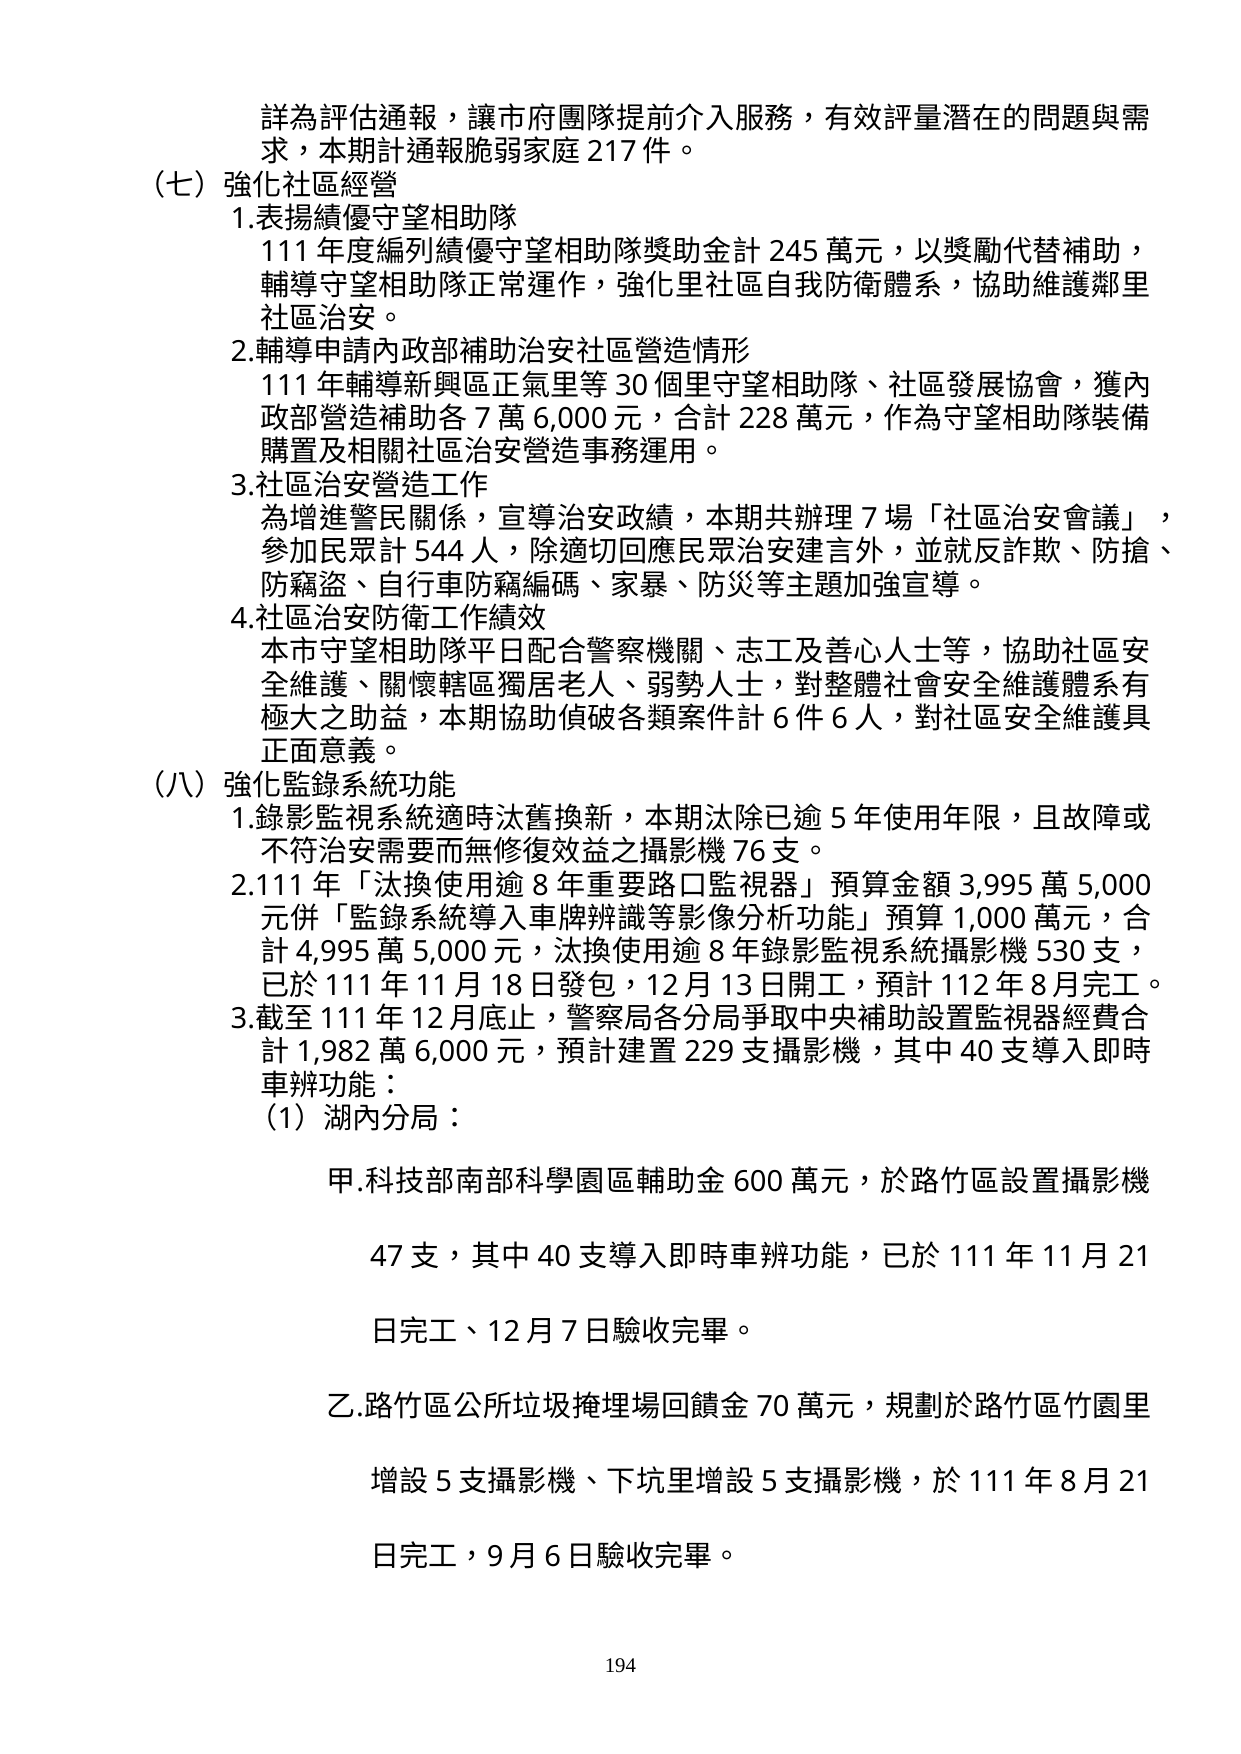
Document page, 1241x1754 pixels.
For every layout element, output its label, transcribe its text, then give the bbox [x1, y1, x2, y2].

text （七）強化社區經營 [136, 168, 1152, 202]
text 1.表揚績優守望相助隊 111年度編列績優守望相助隊獎助金計245萬元，以獎勵代替補助，輔導守望相助隊正常運作，強化里社區自我防衛體系，協助維護鄰里社區治安。 [230, 202, 1152, 335]
text 2.111年「汰換使用逾8年重要路口監視器」預算金額3,995萬5,000元併「監錄系統導入車牌辨識等影像分析功能」預算1,000萬元，合計4,995萬5,000元，汰換使用逾8年錄影監視系統攝影機530支，已於111年11月18日發包，12月13日開工，預計112年8月完工。 [230, 868, 1152, 1002]
text 4.社區治安防衛工作績效 本市守望相助隊平日配合警察機關、志工及善心人士等，協助社區安全維護、關懷轄區獨居老人、弱勢人士，對整體社會安全維護體系有極大之助益，本期協助偵破各類案件計6件6人，對社區安全維護具正面意義。 [230, 602, 1152, 768]
text 1.錄影監視系統適時汰舊換新，本期汰除已逾5年使用年限，且故障或不符治安需要而無修復效益之攝影機76支。 [230, 802, 1152, 868]
text 2.輔導申請內政部補助治安社區營造情形 111年輔導新興區正氣里等30個里守望相助隊、社區發展協會，獲內政部營造補助各7萬6,000元，合計228萬元，作為守望相助隊裝備購置及相關社區治安營造事務運用。 [230, 335, 1152, 468]
text 甲.科技部南部科學園區輔助金600萬元，於路竹區設置攝影機47支，其中40支導入即時車辨功能，已於111年11月21日完工、12月7日驗收完畢。 [326, 1135, 1152, 1360]
text （八）強化監錄系統功能 [136, 768, 1152, 802]
text 3.社區治安營造工作 為增進警民關係，宣導治安政績，本期共辦理7場「社區治安會議」，參加民眾計544人，除適切回應民眾治安建言外，並就反詐欺、防搶、防竊盜、自行車防竊編碼、家暴、防災等主題加強宣導。 [230, 468, 1152, 602]
text 3.截至111年12月底止，警察局各分局爭取中央補助設置監視器經費合計1,982萬6,000元，預計建置229支攝影機，其中40支導入即時車辨功能： [230, 1002, 1152, 1102]
text 乙.路竹區公所垃圾掩埋場回饋金70萬元，規劃於路竹區竹園里增設5支攝影機、下坑里增設5支攝影機，於111年8月21日完工，9月6日驗收完畢。 [326, 1360, 1152, 1585]
text 詳為評估通報，讓市府團隊提前介入服務，有效評量潛在的問題與需求，本期計通報脆弱家庭217件。 [230, 102, 1152, 168]
text （1）湖內分局： [248, 1102, 1152, 1135]
